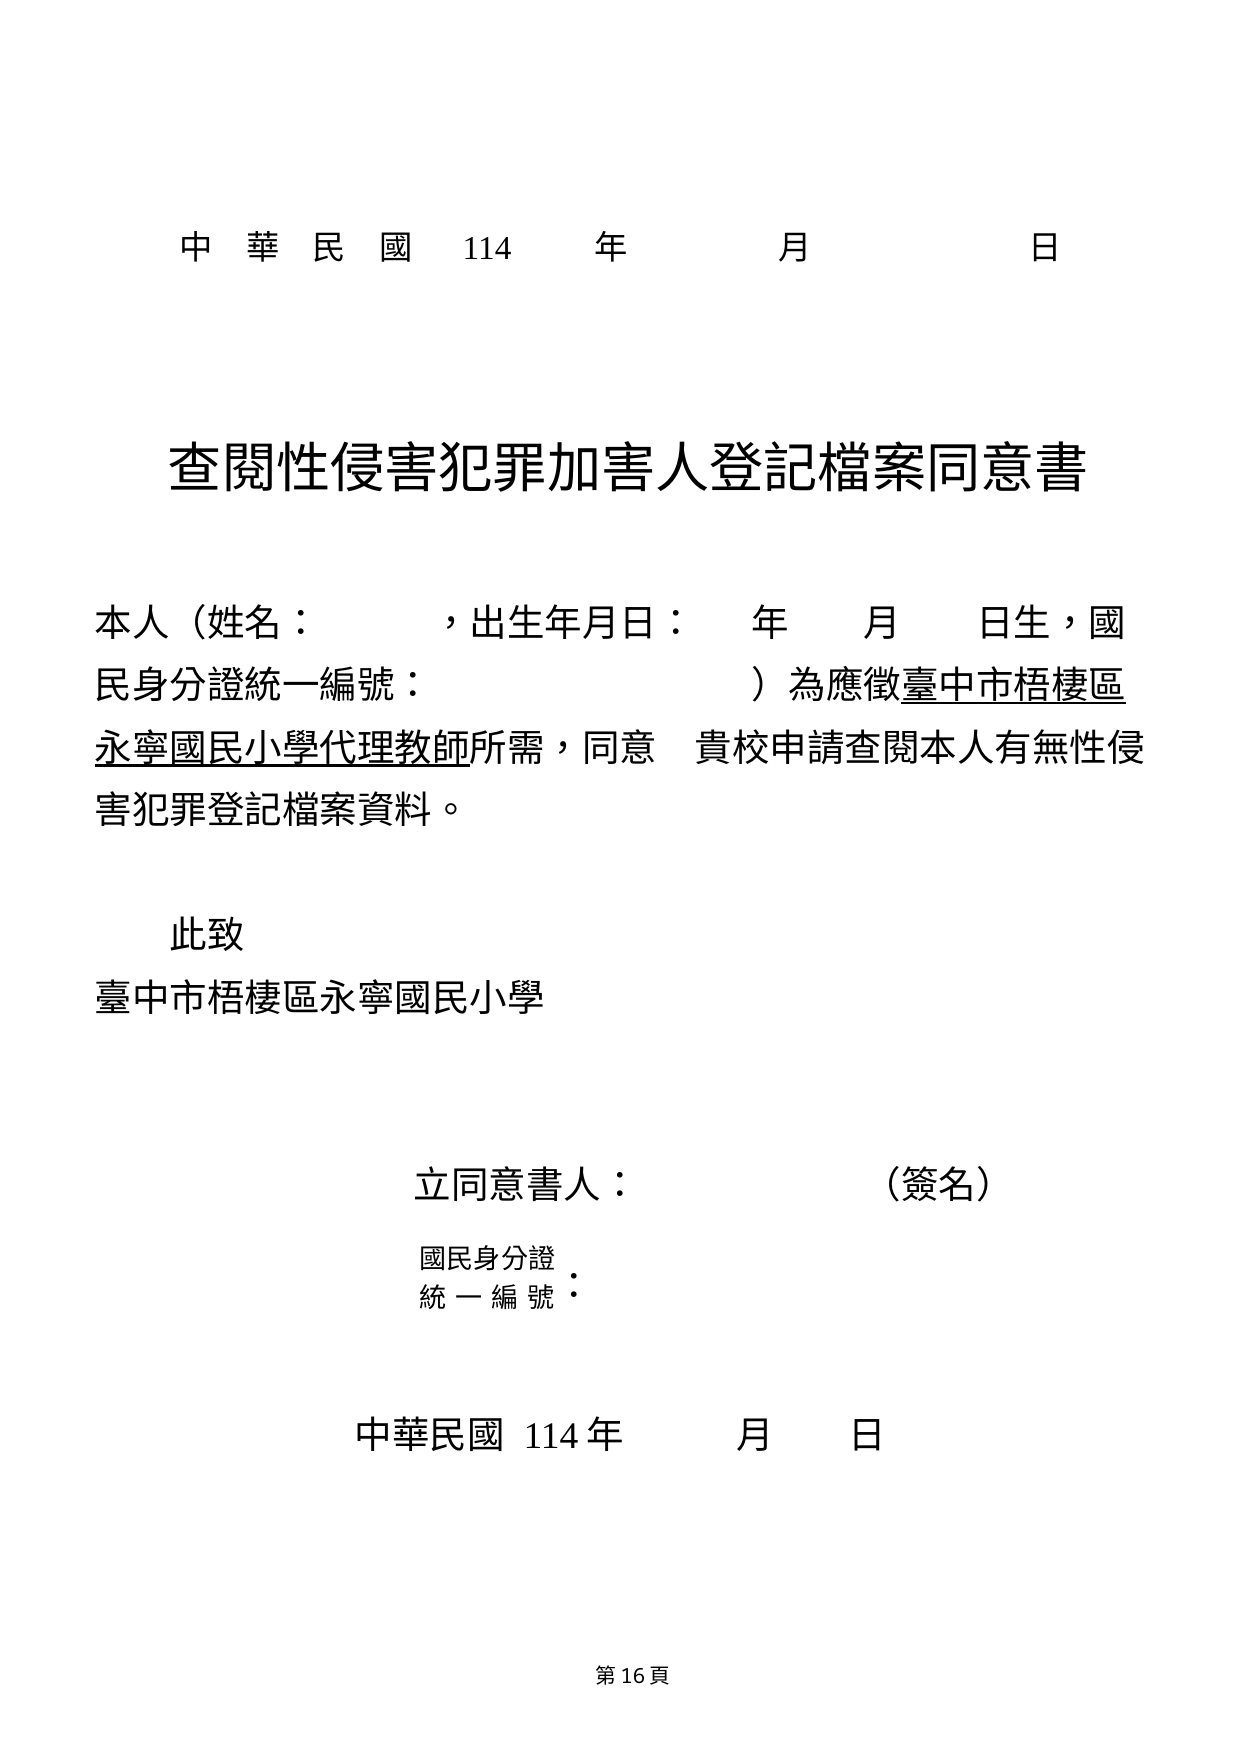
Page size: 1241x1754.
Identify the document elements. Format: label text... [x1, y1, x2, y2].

text 本人（姓名： ，出生年月日： 年 月 日生，國民身分證統一編號： ）為應徵臺中市梧棲區永寧國民小學代理教師所需，同意 貴校申請查閱本人有無性侵害犯罪登記檔案資料。 [94, 578, 1146, 828]
text 查閱性侵害犯罪加害人登記檔案同意書 [94, 391, 1162, 516]
text 立同意書人： （簽名） [94, 1141, 1146, 1203]
text 臺中市梧棲區永寧國民小學 [94, 953, 1146, 1016]
text 國民身分證統一編號： [94, 1203, 1146, 1328]
text 中華民國 114年 月 日 [94, 1391, 1146, 1453]
text 中 華 民 國 114 年 月 日 [94, 203, 1146, 266]
text 此致 [94, 891, 1146, 953]
